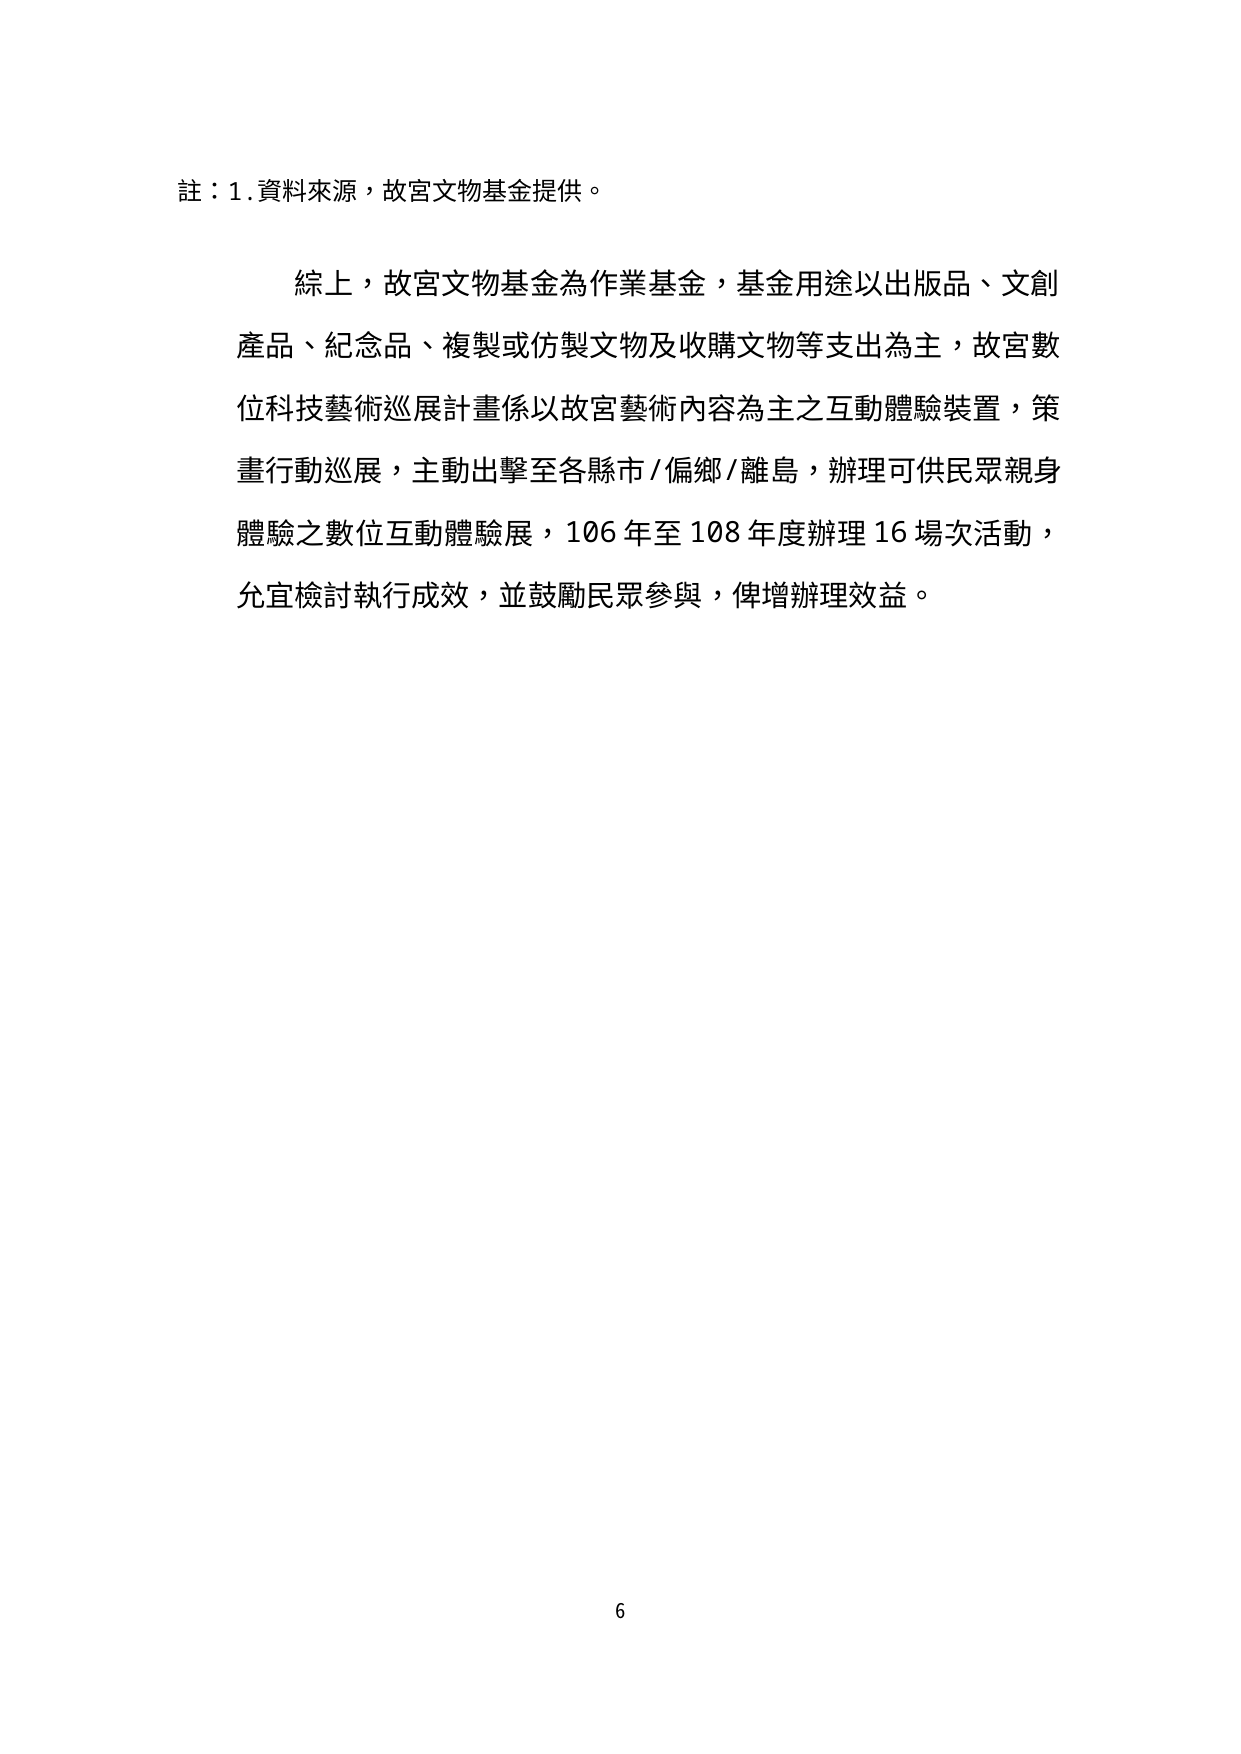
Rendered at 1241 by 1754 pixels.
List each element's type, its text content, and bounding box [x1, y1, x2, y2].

text 註：1.資料來源，故宮文物基金提供。 [177, 177, 1063, 206]
text 綜上，故宮文物基金為作業基金，基金用途以出版品、文創產品、紀念品、複製或仿製文物及收購文物等支出為主，故宮數位科技藝術巡展計畫係以故宮藝術內容為主之互動體驗裝置，策畫行動巡展，主動出擊至各縣市/偏鄉/離島，辦理可供民眾親身體驗之數位互動體驗展，106年至108年度辦理16場次活動，允宜檢討執行成效，並鼓勵民眾參與，俾增辦理效益。 [236, 240, 1063, 615]
